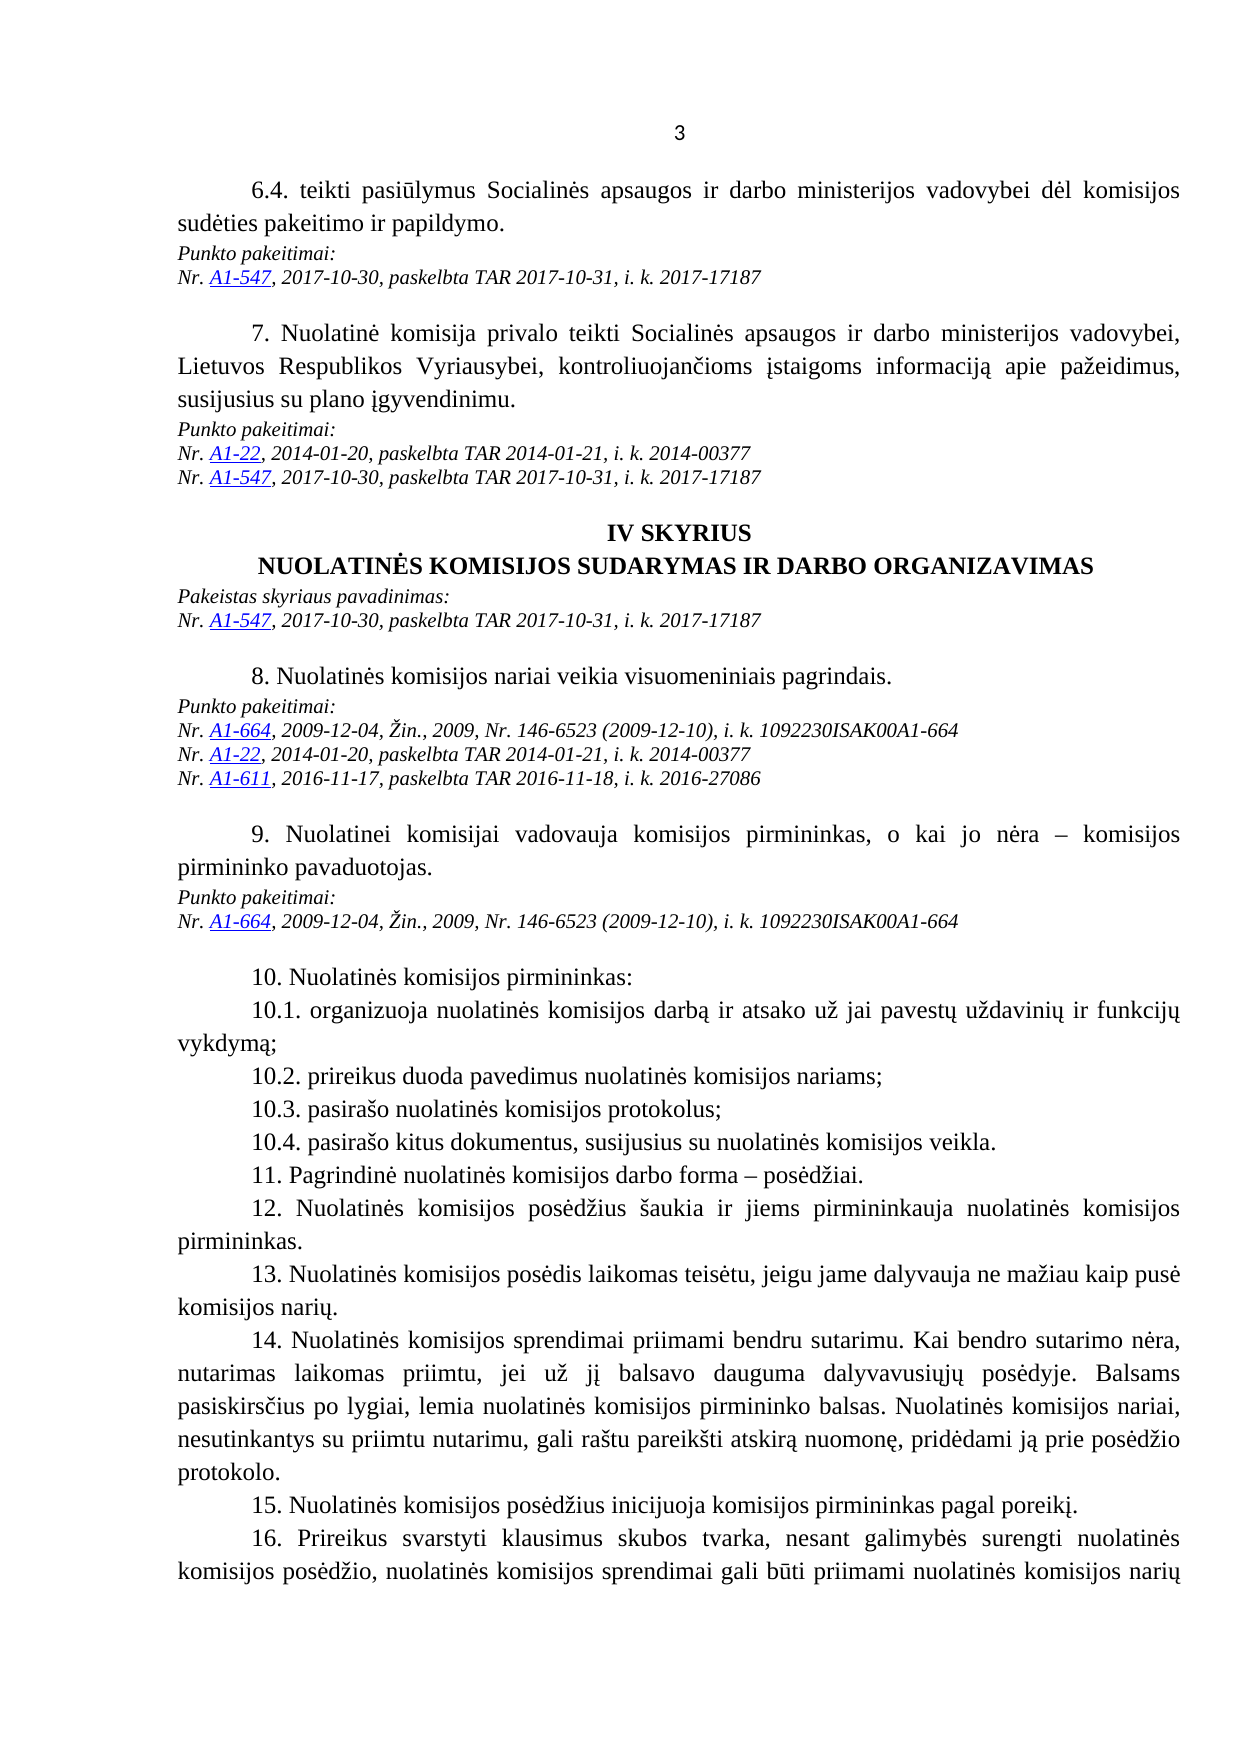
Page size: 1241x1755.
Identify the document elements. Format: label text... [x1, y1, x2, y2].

text Nr. A1-547, 2017-10-30, paskelbta TAR 2017-10-31, i. k. 2017-17187 [177, 265, 1181, 289]
text Punkto pakeitimai: [177, 885, 1181, 909]
text 12. Nuolatinės komisijos posėdžius šaukia ir jiems pirmininkauja nuolatinės komisijos pirmininkas. [177, 1193, 1181, 1254]
text 10.2. prireikus duoda pavedimus nuolatinės komisijos nariams; [177, 1061, 1181, 1089]
text Nr. A1-22, 2014-01-20, paskelbta TAR 2014-01-21, i. k. 2014-00377 [177, 441, 1181, 465]
text Punkto pakeitimai: [177, 417, 1181, 441]
text Nr. A1-22, 2014-01-20, paskelbta TAR 2014-01-21, i. k. 2014-00377 [177, 742, 1181, 766]
text 10. Nuolatinės komisijos pirmininkas: [177, 962, 1181, 990]
text Pakeistas skyriaus pavadinimas: [177, 584, 1181, 608]
text Punkto pakeitimai: [177, 241, 1181, 265]
text IV SKYRIUS [177, 518, 1181, 547]
text 10.1. organizuoja nuolatinės komisijos darbą ir atsako už jai pavestų uždavinių ir funkcijų vykdymą; [177, 995, 1181, 1056]
text Nr. A1-664, 2009-12-04, Žin., 2009, Nr. 146-6523 (2009-12-10), i. k. 1092230ISAK00A1-664 [177, 909, 1181, 933]
text Nr. A1-664, 2009-12-04, Žin., 2009, Nr. 146-6523 (2009-12-10), i. k. 1092230ISAK00A1-664 [177, 718, 1181, 742]
text Punkto pakeitimai: [177, 694, 1181, 718]
text 11. Pagrindinė nuolatinės komisijos darbo forma – posėdžiai. [177, 1160, 1181, 1188]
text Nr. A1-547, 2017-10-30, paskelbta TAR 2017-10-31, i. k. 2017-17187 [177, 608, 1181, 632]
text 9. Nuolatinei komisijai vadovauja komisijos pirmininkas, o kai jo nėra – komisijos pirmininko pavaduotojas. [177, 819, 1181, 881]
text Nr. A1-611, 2016-11-17, paskelbta TAR 2016-11-18, i. k. 2016-27086 [177, 766, 1181, 790]
text NUOLATINĖS KOMISIJOS SUDARYMAS IR DARBO ORGANIZAVIMAS [177, 551, 1181, 579]
text 14. Nuolatinės komisijos sprendimai priimami bendru sutarimu. Kai bendro sutarimo nėra, nutarimas laikomas priimtu, jei už jį balsavo dauguma dalyvavusiųjų posėdyje. Balsams pasiskirsčius po lygiai, lemia nuolatinės komisijos pirmininko balsas. Nuolatinės komisijos nariai, nesutinkantys su priimtu nutarimu, gali raštu pareikšti atskirą nuomonę, pridėdami ją prie posėdžio protokolo. [177, 1325, 1181, 1486]
text 10.4. pasirašo kitus dokumentus, susijusius su nuolatinės komisijos veikla. [177, 1127, 1181, 1156]
text 8. Nuolatinės komisijos nariai veikia visuomeniniais pagrindais. [177, 661, 1181, 689]
text 7. Nuolatinė komisija privalo teikti Socialinės apsaugos ir darbo ministerijos vadovybei, Lietuvos Respublikos Vyriausybei, kontroliuojančioms įstaigoms informaciją apie pažeidimus, susijusius su plano įgyvendinimu. [177, 318, 1181, 413]
text 10.3. pasirašo nuolatinės komisijos protokolus; [177, 1094, 1181, 1122]
text 13. Nuolatinės komisijos posėdis laikomas teisėtu, jeigu jame dalyvauja ne mažiau kaip pusė komisijos narių. [177, 1259, 1181, 1321]
text 16. Prireikus svarstyti klausimus skubos tvarka, nesant galimybės surengti nuolatinės komisijos posėdžio, nuolatinės komisijos sprendimai gali būti priimami nuolatinės komisijos narių [177, 1523, 1181, 1585]
text 15. Nuolatinės komisijos posėdžius inicijuoja komisijos pirmininkas pagal poreikį. [177, 1490, 1181, 1519]
text 6.4. teikti pasiūlymus Socialinės apsaugos ir darbo ministerijos vadovybei dėl komisijos sudėties pakeitimo ir papildymo. [177, 175, 1181, 237]
text Nr. A1-547, 2017-10-30, paskelbta TAR 2017-10-31, i. k. 2017-17187 [177, 465, 1181, 489]
